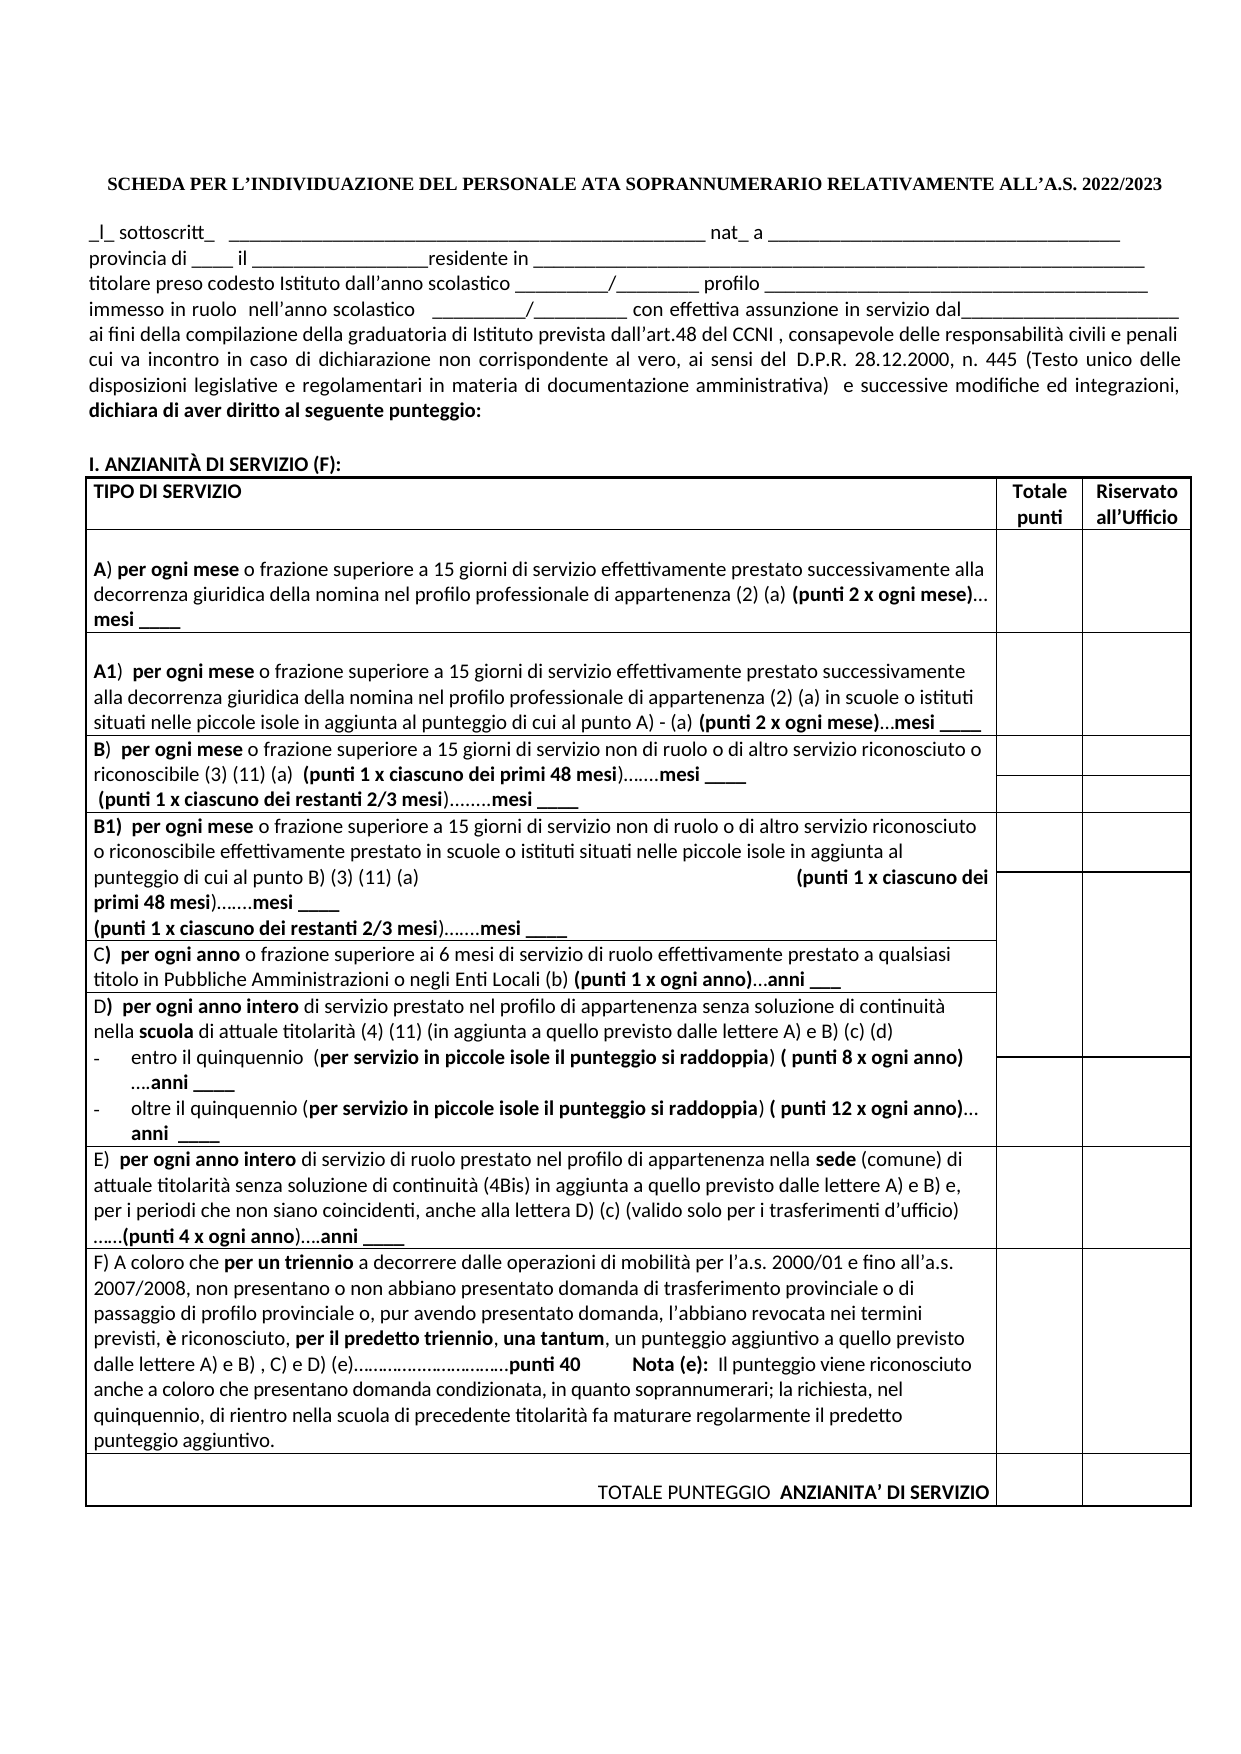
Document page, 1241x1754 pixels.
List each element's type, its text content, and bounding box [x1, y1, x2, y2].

table_cell [1083, 1454, 1190, 1504]
table_cell [1083, 873, 1190, 940]
table_header TIPO DI SERVIZIO [87, 479, 996, 529]
table_cell [1083, 633, 1190, 735]
table_cell C) per ogni anno o frazione superiore ai 6 mesi di servizio di ruolo effettivamente prestato a qualsiasi titolo in Pubbliche Amministrazioni o negli Enti Locali (b) (punti 1 x ogni anno)…anni ___ [87, 941, 996, 992]
table_cell [997, 736, 1082, 775]
table_cell [997, 1058, 1082, 1146]
table_cell TOTALE PUNTEGGIO ANZIANITA’ DI SERVIZIO [87, 1454, 996, 1504]
table_cell D) per ogni anno intero di servizio prestato nel profilo di appartenenza senza soluzione di continuità nella scuola di attuale titolarità (4) (11) (in aggiunta a quello previsto dalle lettere A) e B) (c) (d) entro il quinquennio (per servizio in piccole isole il punteggio si raddoppia) ( punti 8 x ogni anno)….anni ____ oltre il quinquennio (per servizio in piccole isole il punteggio si raddoppia) ( punti 12 x ogni anno)…anni ____ [87, 993, 996, 1146]
table_cell E) per ogni anno intero di servizio di ruolo prestato nel profilo di appartenenza nella sede (comune) di attuale titolarità senza soluzione di continuità (4Bis) in aggiunta a quello previsto dalle lettere A) e B) e, per i periodi che non siano coincidenti, anche alla lettera D) (c) (valido solo per i trasferimenti d’ufficio) ……(punti 4 x ogni anno)….anni ____ [87, 1147, 996, 1248]
text SCHEDA PER L’INDIVIDUAZIONE DEL PERSONALE ATA SOPRANNUMERARIO RELATIVAMENTE ALL’A.S. 2022/2023 [89, 173, 1181, 194]
table_cell [997, 1249, 1082, 1453]
table_cell [1083, 1249, 1190, 1453]
table_cell B) per ogni mese o frazione superiore a 15 giorni di servizio non di ruolo o di altro servizio riconosciuto o riconoscibile (3) (11) (a) (punti 1 x ciascuno dei primi 48 mesi)…....mesi ____ (punti 1 x ciascuno dei restanti 2/3 mesi)........mesi ____ [87, 736, 996, 812]
table_cell [1083, 530, 1190, 632]
table_cell [1083, 736, 1190, 775]
text _l_ sottoscritt_ ______________________________________________ nat_ a __________________________________ [89, 219, 1181, 245]
table_cell [1083, 1147, 1190, 1248]
table_cell [997, 940, 1082, 992]
table_cell [997, 633, 1082, 735]
table_cell [997, 1147, 1082, 1248]
table_cell F) A coloro che per un triennio a decorrere dalle operazioni di mobilità per l’a.s. 2000/01 e fino all’a.s. 2007/2008, non presentano o non abbiano presentato domanda di trasferimento provinciale o di passaggio di profilo provinciale o, pur avendo presentato domanda, l’abbiano revocata nei termini previsti, è riconosciuto, per il predetto triennio, una tantum, un punteggio aggiuntivo a quello previsto dalle lettere A) e B) , C) e D) (e)…………..………………punti 40 Nota (e): Il punteggio viene riconosciuto anche a coloro che presentano domanda condizionata, in quanto soprannumerari; la richiesta, nel quinquennio, di rientro nella scuola di precedente titolarità fa maturare regolarmente il predetto punteggio aggiuntivo. [87, 1249, 996, 1453]
table_cell A) per ogni mese o frazione superiore a 15 giorni di servizio effettivamente prestato successivamente alla decorrenza giuridica della nomina nel profilo professionale di appartenenza (2) (a) (punti 2 x ogni mese)…mesi ____ [87, 530, 996, 632]
table_cell [997, 992, 1082, 1056]
table_cell B1) per ogni mese o frazione superiore a 15 giorni di servizio non di ruolo o di altro servizio riconosciuto o riconoscibile effettivamente prestato in scuole o istituti situati nelle piccole isole in aggiunta al punteggio di cui al punto B) (3) (11) (a) (punti 1 x ciascuno dei primi 48 mesi)…....mesi ____ (punti 1 x ciascuno dei restanti 2/3 mesi)…....mesi ____ [87, 813, 996, 940]
text provincia di ____ il _________________residente in ___________________________________________________________ [89, 245, 1181, 270]
text immesso in ruolo nell’anno scolastico _________/_________ con effettiva assunzione in servizio dal_____________________ ai fini della compilazione della graduatoria di Istituto prevista dall’art.48 del CCNI , consapevole delle responsabilità civili e penali cui va incontro in caso di dichiarazione non corrispondente al vero, ai sensi del D.P.R. 28.12.2000, n. 445 (Testo unico delle disposizioni legislative e regolamentari in materia di documentazione amministrativa) e successive modifiche ed integrazioni, dichiara di aver diritto al seguente punteggio: [89, 296, 1181, 423]
table_cell [1083, 776, 1190, 812]
table_cell [997, 776, 1082, 812]
table_header Riservato all’Ufficio [1083, 479, 1190, 529]
table_header Totale punti [997, 479, 1082, 529]
table_cell A1) per ogni mese o frazione superiore a 15 giorni di servizio effettivamente prestato successivamente alla decorrenza giuridica della nomina nel profilo professionale di appartenenza (2) (a) in scuole o istituti situati nelle piccole isole in aggiunta al punteggio di cui al punto A) - (a) (punti 2 x ogni mese)…mesi ____ [87, 633, 996, 735]
table_cell [997, 530, 1082, 632]
table_cell [1083, 813, 1190, 871]
table_cell [997, 1454, 1082, 1504]
table_cell [1083, 1058, 1190, 1146]
table_cell [1083, 992, 1190, 1056]
table_cell [997, 813, 1082, 871]
subtitle I. ANZIANITÀ DI SERVIZIO (F): [89, 451, 1181, 476]
text titolare preso codesto Istituto dall’anno scolastico _________/________ profilo _____________________________________ [89, 270, 1181, 296]
table_cell [1083, 940, 1190, 992]
table_cell [997, 873, 1082, 940]
